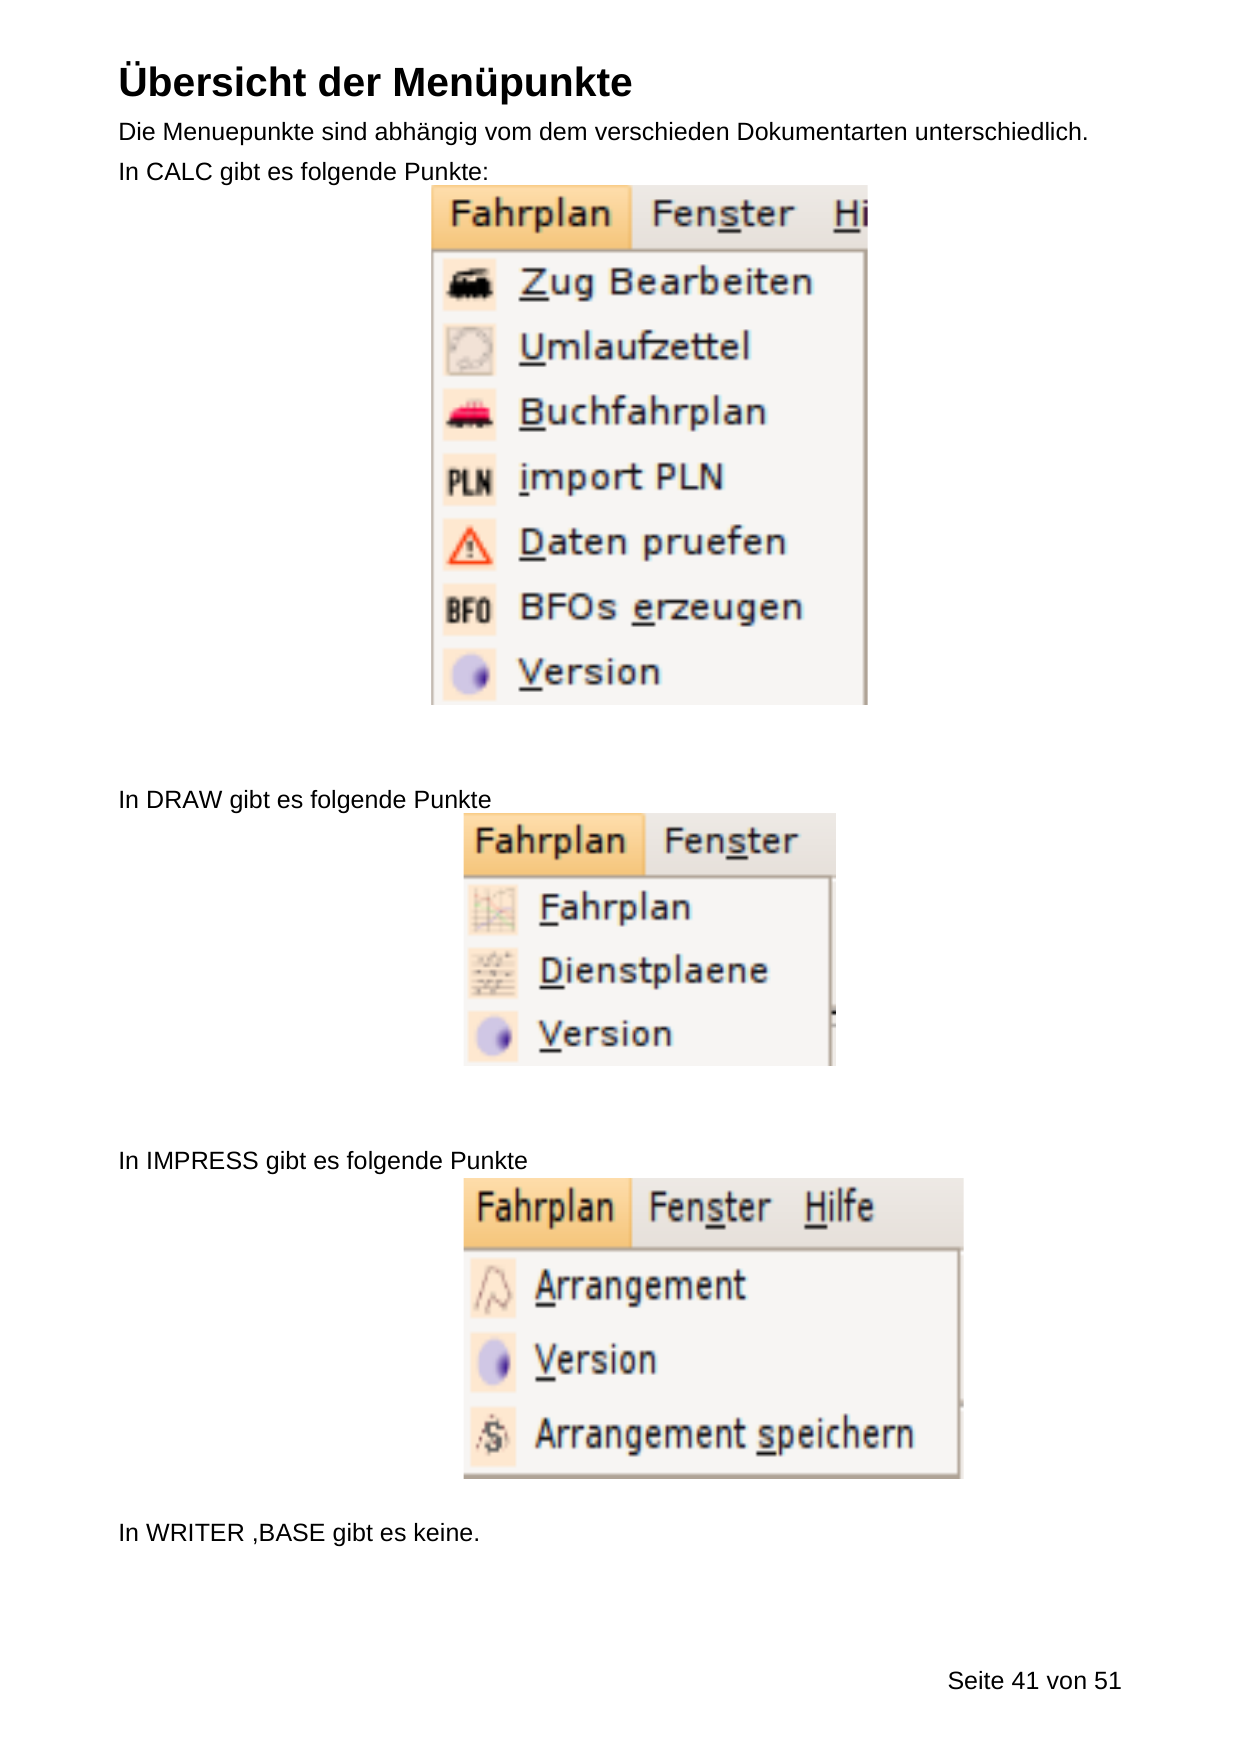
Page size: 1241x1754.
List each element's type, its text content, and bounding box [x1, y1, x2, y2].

text In IMPRESS gibt es folgende Punkte [118, 1146, 1181, 1174]
text In CALC gibt es folgende Punkte: [118, 158, 1181, 186]
picture [463, 813, 836, 1066]
picture [431, 185, 868, 705]
text In DRAW gibt es folgende Punkte [118, 785, 1181, 813]
subtitle Übersicht der Menüpunkte [118, 59, 1181, 105]
picture [463, 1178, 964, 1479]
text In WRITER ,BASE gibt es keine. [118, 1519, 1181, 1547]
text Die Menuepunkte sind abhängig vom dem verschieden Dokumentarten unterschiedlich. [118, 117, 1181, 145]
